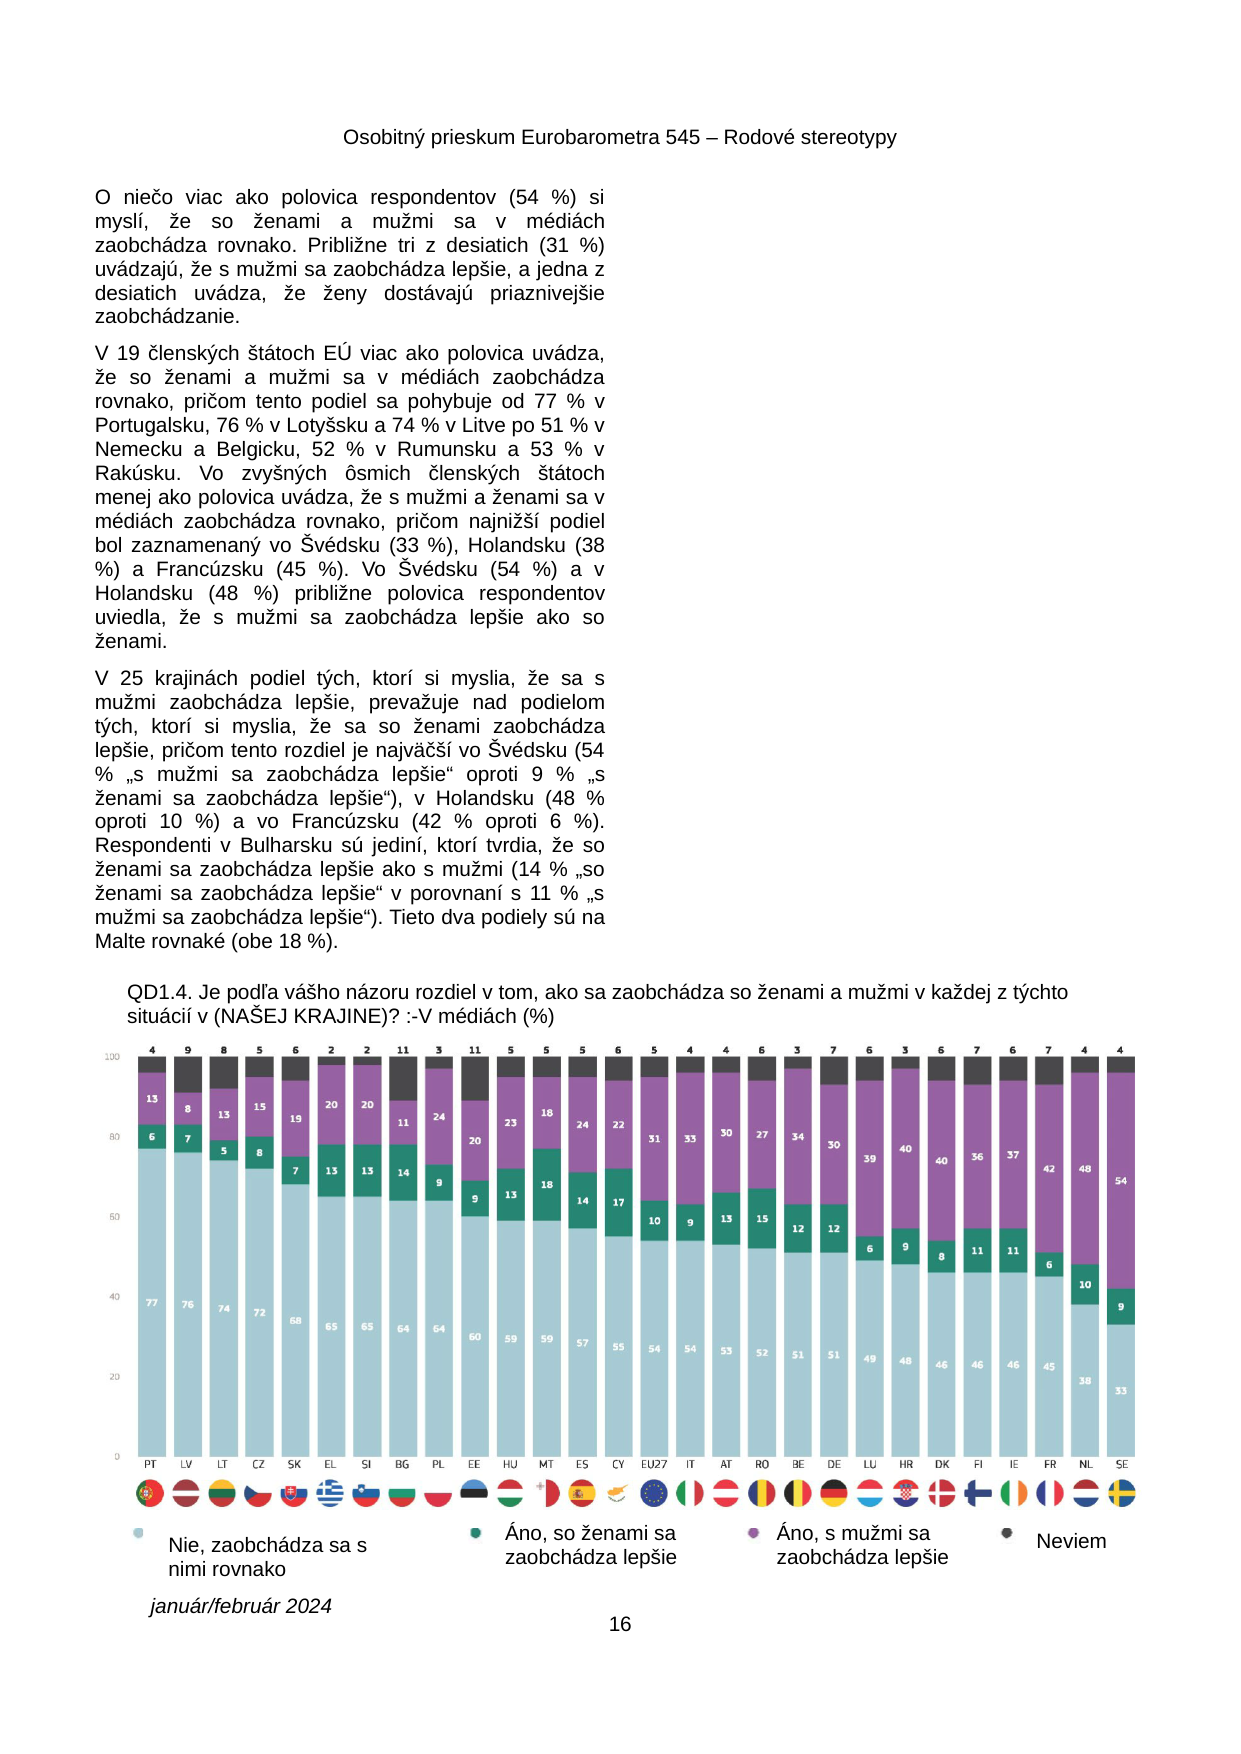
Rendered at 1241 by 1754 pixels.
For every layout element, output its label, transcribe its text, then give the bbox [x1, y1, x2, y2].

text O niečo viac ako polovica respondentov (54 %) si myslí, že so ženami a mužmi sa v médiách zaobchádza rovnako. Približne tri z desiatich (31 %) uvádzajú, že s mužmi sa zaobchádza lepšie, a jedna z desiatich uvádza, že ženy dostávajú priaznivejšie zaobchádzanie. [94, 184, 605, 328]
picture [94, 1040, 1142, 1513]
text V 19 členských štátoch EÚ viac ako polovica uvádza, že so ženami a mužmi sa v médiách zaobchádza rovnako, pričom tento podiel sa pohybuje od 77 % v Portugalsku, 76 % v Lotyšsku a 74 % v Litve po 51 % v Nemecku a Belgicku, 52 % v Rumunsku a 53 % v Rakúsku. Vo zvyšných ôsmich členských štátoch menej ako polovica uvádza, že s mužmi a ženami sa v médiách zaobchádza rovnako, pričom najnižší podiel bol zaznamenaný vo Švédsku (33 %), Holandsku (38 %) a Francúzsku (45 %). Vo Švédsku (54 %) a v Holandsku (48 %) približne polovica respondentov uviedla, že s mužmi sa zaobchádza lepšie ako so ženami. [94, 341, 605, 653]
picture [130, 1528, 1016, 1544]
text V 25 krajinách podiel tých, ktorí si myslia, že sa s mužmi zaobchádza lepšie, prevažuje nad podielom tých, ktorí si myslia, že sa so ženami zaobchádza lepšie, pričom tento rozdiel je najväčší vo Švédsku (54 % „s mužmi sa zaobchádza lepšie“ oproti 9 % „s ženami sa zaobchádza lepšie“), v Holandsku (48 % oproti 10 %) a vo Francúzsku (42 % oproti 6 %). Respondenti v Bulharsku sú jediní, ktorí tvrdia, že so ženami sa zaobchádza lepšie ako s mužmi (14 % „so ženami sa zaobchádza lepšie“ v porovnaní s 11 % „s mužmi sa zaobchádza lepšie“). Tieto dva podiely sú na Malte rovnaké (obe 18 %). [94, 666, 605, 953]
